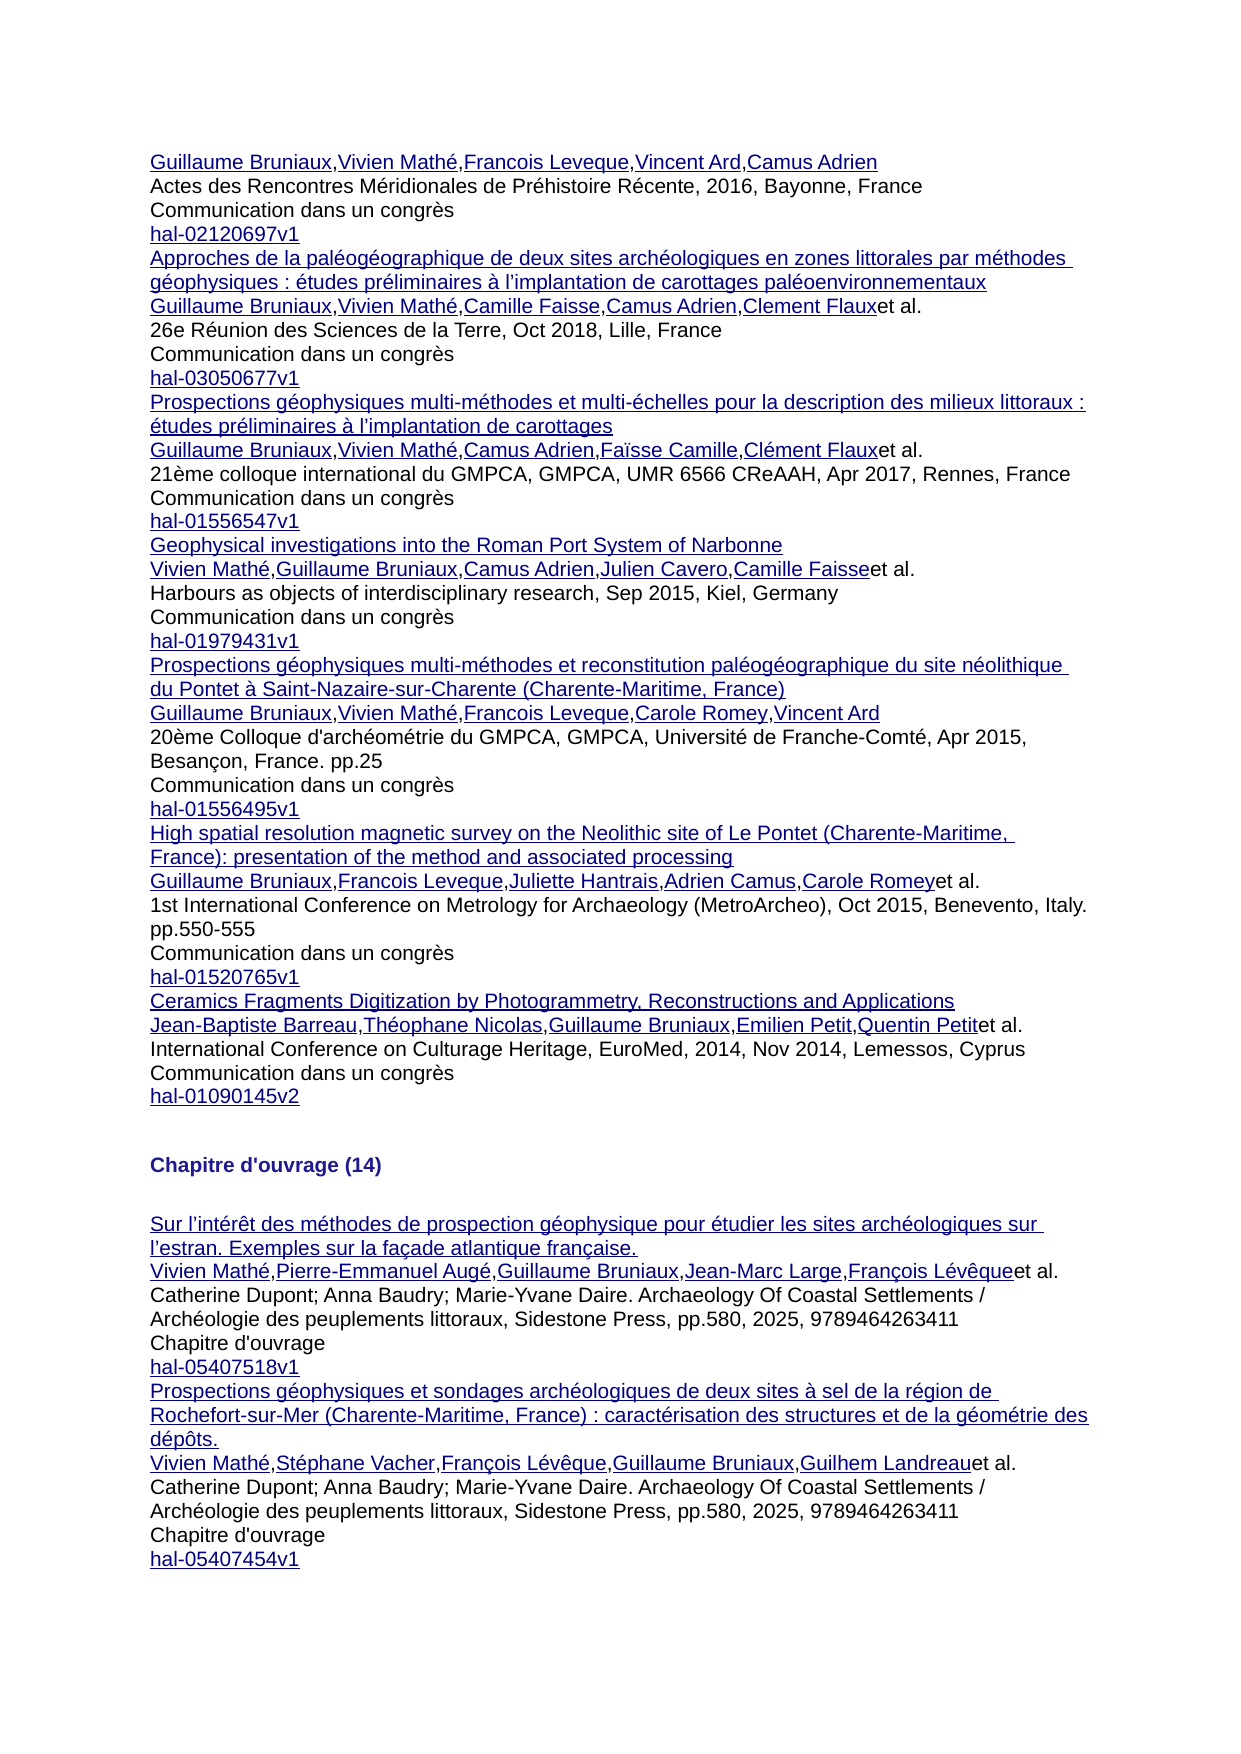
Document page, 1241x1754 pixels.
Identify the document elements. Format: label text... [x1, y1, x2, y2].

table_cell Prospections géophysiques multi-méthodes et reconstitution paléogéographique du site néolithique du Pontet à Saint-Nazaire-sur-Charente (Charente-Maritime, France) Guillaume Bruniaux,Vivien Mathé,Francois Leveque,Carole Romey,Vincent Ard 20ème Colloque d'archéométrie du GMPCA, GMPCA, Université de Franche-Comté, Apr 2015, Besançon, France. pp.25 Communication dans un congrès hal-01556495v1 [150, 653, 1090, 821]
table_cell Geophysical investigations into the Roman Port System of Narbonne Vivien Mathé,Guillaume Bruniaux,Camus Adrien,Julien Cavero,Camille Faisseet al. Harbours as objects of interdisciplinary research, Sep 2015, Kiel, Germany Communication dans un congrès hal-01979431v1 [150, 533, 1090, 653]
subtitle Chapitre d'ouvrage (14) [150, 1153, 1090, 1177]
table_cell High spatial resolution magnetic survey on the Neolithic site of Le Pontet (Charente-Maritime, France): presentation of the method and associated processing Guillaume Bruniaux,Francois Leveque,Juliette Hantrais,Adrien Camus,Carole Romeyet al. 1st International Conference on Metrology for Archaeology (MetroArcheo), Oct 2015, Benevento, Italy. pp.550-555 Communication dans un congrès hal-01520765v1 [150, 821, 1090, 988]
table_cell Prospections géophysiques multi-méthodes et multi-échelles pour la description des milieux littoraux : études préliminaires à l’implantation de carottages Guillaume Bruniaux,Vivien Mathé,Camus Adrien,Faïsse Camille,Clément Flauxet al. 21ème colloque international du GMPCA, GMPCA, UMR 6566 CReAAH, Apr 2017, Rennes, France Communication dans un congrès hal-01556547v1 [150, 390, 1090, 533]
table_cell Prospections géophysiques et sondages archéologiques de deux sites à sel de la région de Rochefort-sur-Mer (Charente-Maritime, France) : caractérisation des structures et de la géométrie des dépôts. Vivien Mathé,Stéphane Vacher,François Lévêque,Guillaume Bruniaux,Guilhem Landreauet al. Catherine Dupont; Anna Baudry; Marie-Yvane Daire. Archaeology Of Coastal Settlements / Archéologie des peuplements littoraux, Sidestone Press, pp.580, 2025, 9789464263411 Chapitre d'ouvrage hal-05407454v1 [150, 1379, 1090, 1571]
table_cell Approches de la paléogéographique de deux sites archéologiques en zones littorales par méthodes géophysiques : études préliminaires à l’implantation de carottages paléoenvironnementaux Guillaume Bruniaux,Vivien Mathé,Camille Faisse,Camus Adrien,Clement Flauxet al. 26e Réunion des Sciences de la Terre, Oct 2018, Lille, France Communication dans un congrès hal-03050677v1 [150, 246, 1090, 389]
table_cell Ceramics Fragments Digitization by Photogrammetry, Reconstructions and Applications Jean-Baptiste Barreau,Théophane Nicolas,Guillaume Bruniaux,Emilien Petit,Quentin Petitet al. International Conference on Culturage Heritage, EuroMed, 2014, Nov 2014, Lemessos, Cyprus Communication dans un congrès hal-01090145v2 [150, 989, 1090, 1108]
table_cell Guillaume Bruniaux,Vivien Mathé,Francois Leveque,Vincent Ard,Camus Adrien Actes des Rencontres Méridionales de Préhistoire Récente, 2016, Bayonne, France Communication dans un congrès hal-02120697v1 [150, 150, 1090, 246]
table_header Sur l’intérêt des méthodes de prospection géophysique pour étudier les sites archéologiques sur l’estran. Exemples sur la façade atlantique française. Vivien Mathé,Pierre-Emmanuel Augé,Guillaume Bruniaux,Jean-Marc Large,François Lévêqueet al. Catherine Dupont; Anna Baudry; Marie-Yvane Daire. Archaeology Of Coastal Settlements / Archéologie des peuplements littoraux, Sidestone Press, pp.580, 2025, 9789464263411 Chapitre d'ouvrage hal-05407518v1 [150, 1211, 1090, 1379]
